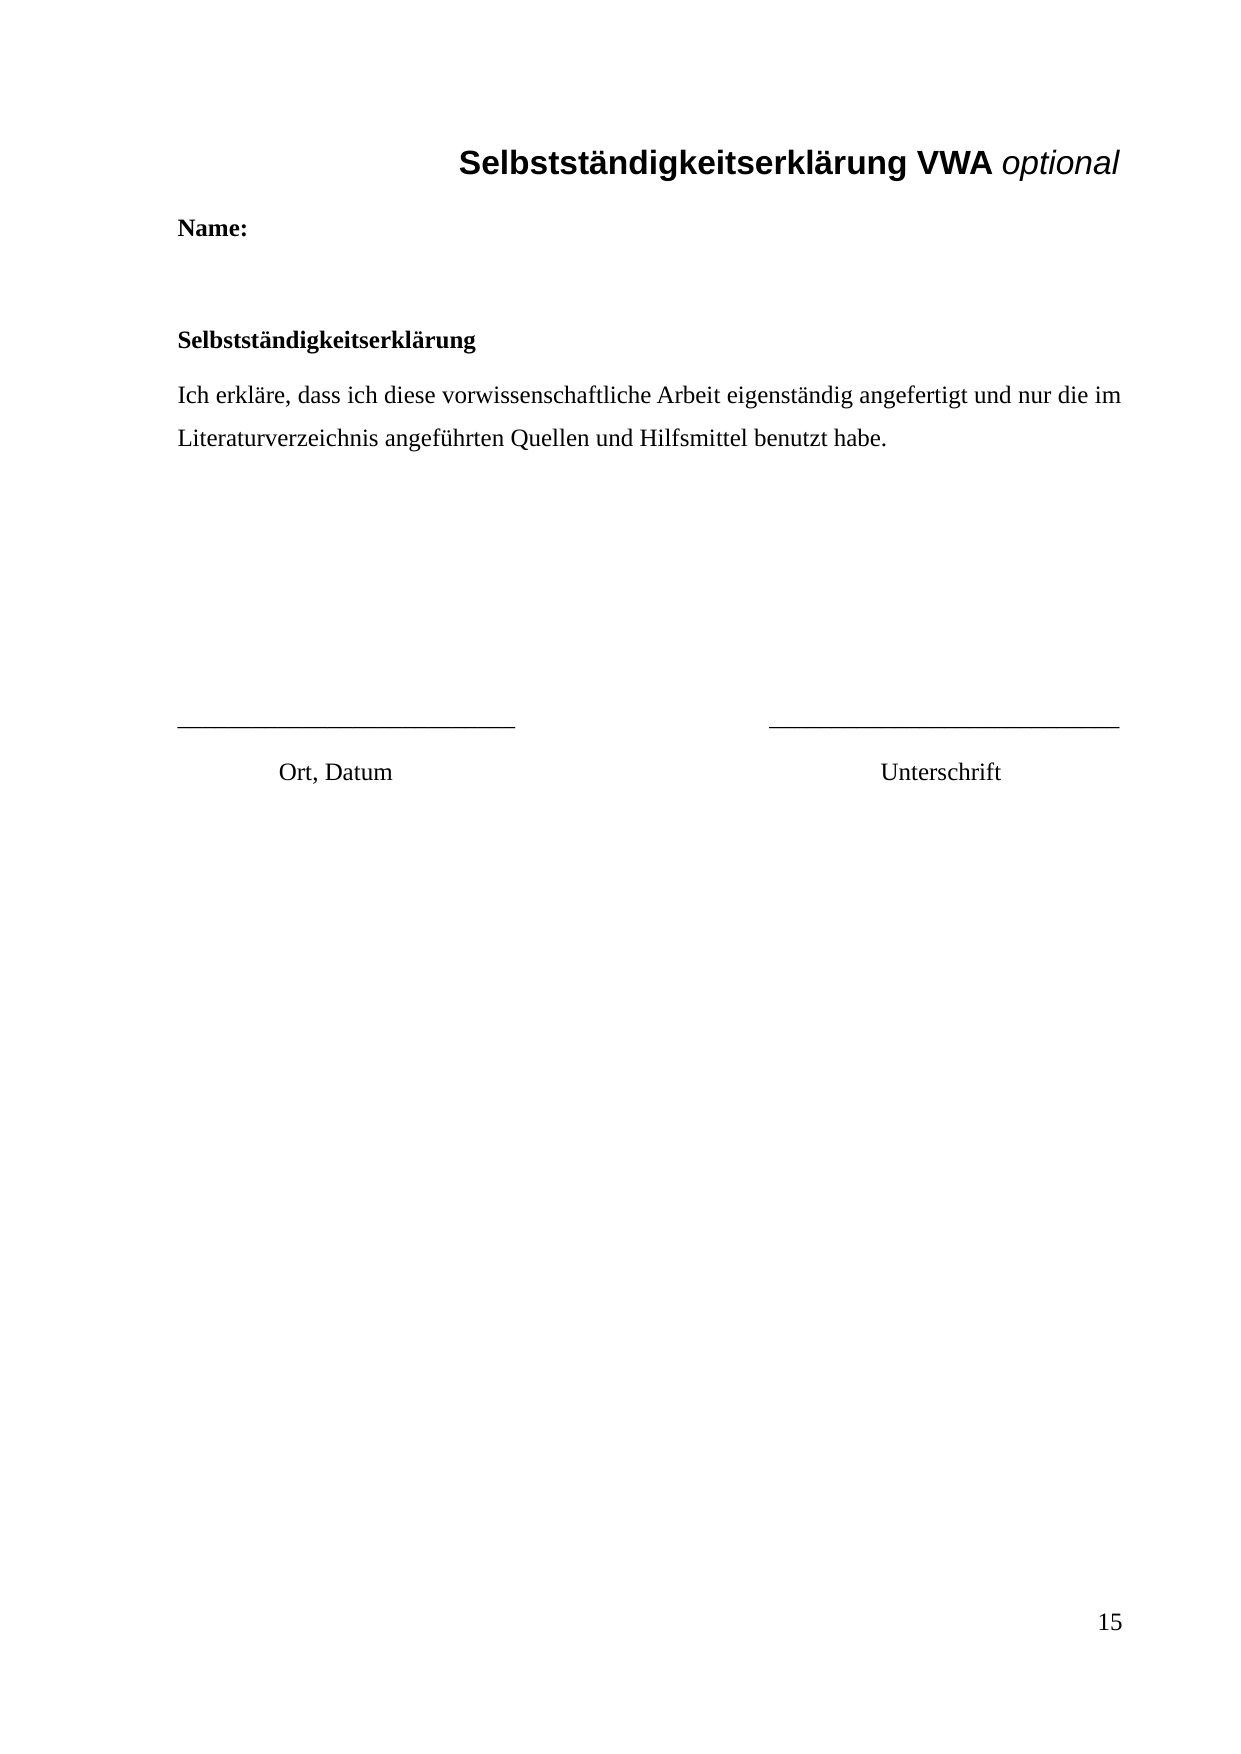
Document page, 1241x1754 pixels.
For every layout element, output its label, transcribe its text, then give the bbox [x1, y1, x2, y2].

subtitle Selbstständigkeitserklärung VWA optional [177, 143, 1122, 182]
text Ort, Datum Unterschrift [177, 757, 1122, 786]
text Ich erkläre, dass ich diese vorwissenschaftliche Arbeit eigenständig angefertigt und nur die im Literaturverzeichnis angeführten Quellen und Hilfsmittel benutzt habe. [177, 380, 1122, 452]
text ___________________________ ____________________________ [177, 702, 1122, 730]
text Selbstständigkeitserklärung [177, 325, 1122, 353]
text Name: [177, 213, 1122, 242]
